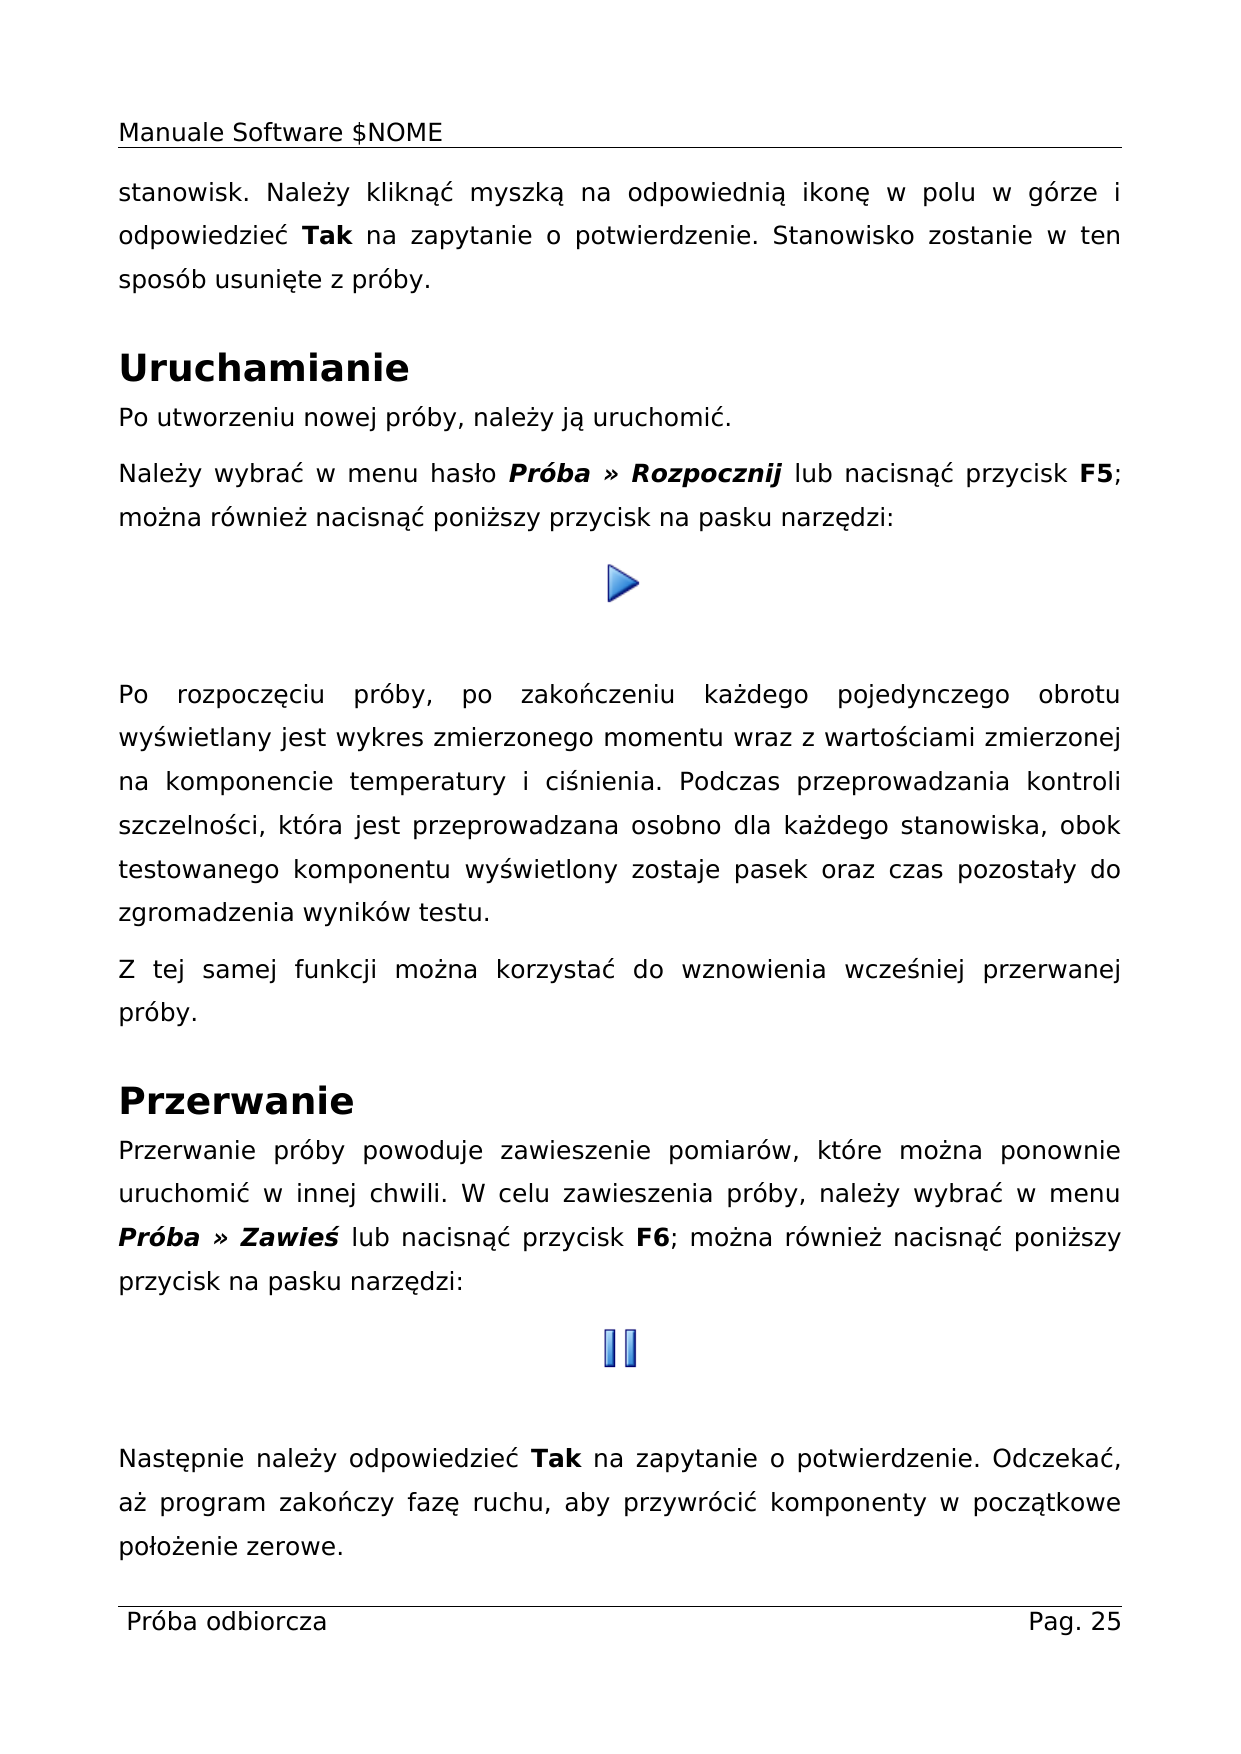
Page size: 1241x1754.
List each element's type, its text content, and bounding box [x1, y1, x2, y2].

text Należy wybrać w menu hasło Próba » Rozpocznij lub nacisnąć przycisk F5; można również nacisnąć poniższy przycisk na pasku narzędzi: [118, 459, 1122, 532]
text Po rozpoczęciu próby, po zakończeniu każdego pojedynczego obrotu wyświetlany jest wykres zmierzonego momentu wraz z wartościami zmierzonej na komponencie temperatury i ciśnienia. Podczas przeprowadzania kontroli szczelności, która jest przeprowadzana osobno dla każdego stanowiska, obok testowanego komponentu wyświetlony zostaje pasek oraz czas pozostały do zgromadzenia wyników testu. [118, 680, 1122, 928]
picture [595, 558, 645, 609]
text Z tej samej funkcji można korzystać do wznowienia wcześniej przerwanej próby. [118, 955, 1122, 1028]
subtitle Uruchamianie [118, 347, 1122, 390]
text Następnie należy odpowiedzieć Tak na zapytanie o potwierdzenie. Odczekać, aż program zakończy fazę ruchu, aby przywrócić komponenty w początkowe położenie zerowe. [118, 1444, 1122, 1561]
text Po utworzeniu nowej próby, należy ją uruchomić. [118, 403, 1122, 432]
text Przerwanie próby powoduje zawieszenie pomiarów, które można ponownie uruchomić w innej chwili. W celu zawieszenia próby, należy wybrać w menu Próba » Zawieś lub nacisnąć przycisk F6; można również nacisnąć poniższy przycisk na pasku narzędzi: [118, 1136, 1122, 1296]
subtitle Przerwanie [118, 1080, 1122, 1123]
picture [595, 1323, 645, 1374]
text stanowisk. Należy kliknąć myszką na odpowiednią ikonę w polu w górze i odpowiedzieć Tak na zapytanie o potwierdzenie. Stanowisko zostanie w ten sposób usunięte z próby. [118, 178, 1122, 294]
